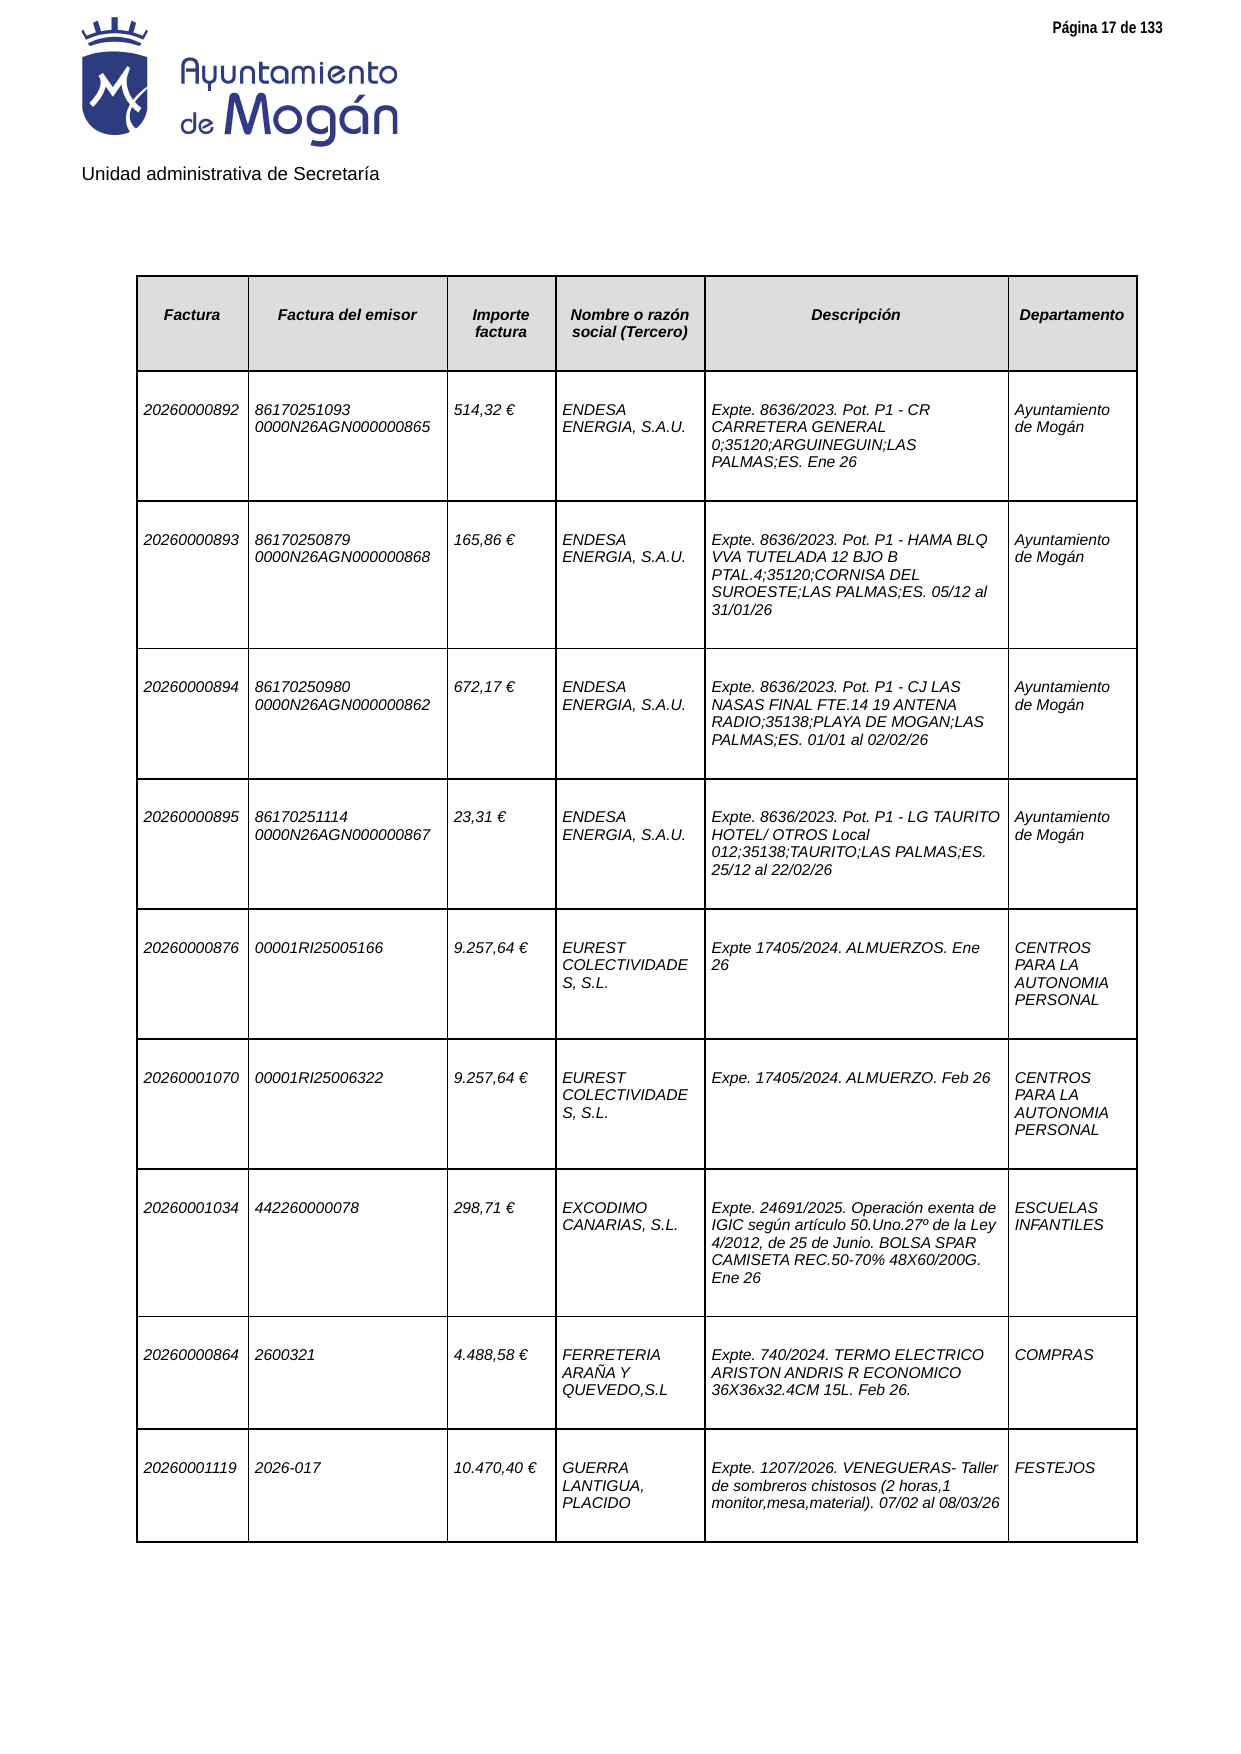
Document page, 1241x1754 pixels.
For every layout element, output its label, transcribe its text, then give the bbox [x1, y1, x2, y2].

table_cell CENTROS PARA LA AUTONOMIA PERSONAL [1009, 910, 1136, 1038]
table_cell Expte. 24691/2025. Operación exenta de IGIC según artículo 50.Uno.27º de la Ley 4/2012, de 25 de Junio. BOLSA SPAR CAMISETA REC.50-70% 48X60/200G. Ene 26 [706, 1170, 1008, 1316]
table_header Nombre o razón social (Tercero) [557, 277, 704, 370]
table_cell ENDESA ENERGIA, S.A.U. [557, 372, 704, 500]
table_cell Ayuntamiento de Mogán [1009, 372, 1136, 500]
table_cell Expte. 740/2024. TERMO ELECTRICO ARISTON ANDRIS R ECONOMICO 36X36x32.4CM 15L. Feb 26. [706, 1317, 1008, 1428]
table_cell 86170251114 0000N26AGN000000867 [249, 780, 447, 908]
table_cell 20260000893 [138, 502, 248, 648]
table_cell Expte 17405/2024. ALMUERZOS. Ene 26 [706, 910, 1008, 1038]
table_cell 9.257,64 € [448, 910, 555, 1038]
table_cell 20260000894 [138, 649, 248, 778]
table_cell 00001RI25005166 [249, 910, 447, 1038]
table_cell 20260001034 [138, 1170, 248, 1316]
table_cell ENDESA ENERGIA, S.A.U. [557, 649, 704, 778]
table_cell EUREST COLECTIVIDADES, S.L. [557, 910, 704, 1038]
picture [81, 17, 398, 153]
table_cell COMPRAS [1009, 1317, 1136, 1428]
table_cell Expte. 8636/2023. Pot. P1 - HAMA BLQ VVA TUTELADA 12 BJO B PTAL.4;35120;CORNISA DEL SUROESTE;LAS PALMAS;ES. 05/12 al 31/01/26 [706, 502, 1008, 648]
table_cell 2600321 [249, 1317, 447, 1428]
table_cell 23,31 € [448, 780, 555, 908]
table_header Factura [138, 277, 248, 370]
table_cell 9.257,64 € [448, 1040, 555, 1168]
table_cell Expte. 8636/2023. Pot. P1 - CJ LAS NASAS FINAL FTE.14 19 ANTENA RADIO;35138;PLAYA DE MOGAN;LAS PALMAS;ES. 01/01 al 02/02/26 [706, 649, 1008, 778]
table_cell 10.470,40 € [448, 1430, 555, 1541]
table_cell 165,86 € [448, 502, 555, 648]
table_cell EXCODIMO CANARIAS, S.L. [557, 1170, 704, 1316]
table_cell EUREST COLECTIVIDADES, S.L. [557, 1040, 704, 1168]
table_cell 4.488,58 € [448, 1317, 555, 1428]
table_cell 20260000895 [138, 780, 248, 908]
table_cell 86170251093 0000N26AGN000000865 [249, 372, 447, 500]
table_header Descripción [706, 277, 1008, 370]
table_cell ENDESA ENERGIA, S.A.U. [557, 780, 704, 908]
table_cell 00001RI25006322 [249, 1040, 447, 1168]
table_cell 514,32 € [448, 372, 555, 500]
table_cell ENDESA ENERGIA, S.A.U. [557, 502, 704, 648]
table_cell Expte. 8636/2023. Pot. P1 - LG TAURITO HOTEL/ OTROS Local 012;35138;TAURITO;LAS PALMAS;ES. 25/12 al 22/02/26 [706, 780, 1008, 908]
table_cell 672,17 € [448, 649, 555, 778]
table_header Departamento [1009, 277, 1136, 370]
table_cell 20260000864 [138, 1317, 248, 1428]
table_cell FESTEJOS [1009, 1430, 1136, 1541]
table_cell Expte. 1207/2026. VENEGUERAS- Taller de sombreros chistosos (2 horas,1 monitor,mesa,material). 07/02 al 08/03/26 [706, 1430, 1008, 1541]
table_cell 20260000876 [138, 910, 248, 1038]
table_cell Ayuntamiento de Mogán [1009, 780, 1136, 908]
table_cell CENTROS PARA LA AUTONOMIA PERSONAL [1009, 1040, 1136, 1168]
table_cell 298,71 € [448, 1170, 555, 1316]
table_header Importe factura [448, 277, 555, 370]
table_cell 2026-017 [249, 1430, 447, 1541]
table_cell 20260001070 [138, 1040, 248, 1168]
table_cell Expte. 8636/2023. Pot. P1 - CR CARRETERA GENERAL 0;35120;ARGUINEGUIN;LAS PALMAS;ES. Ene 26 [706, 372, 1008, 500]
table_header Factura del emisor [249, 277, 447, 370]
table_cell Ayuntamiento de Mogán [1009, 502, 1136, 648]
table_cell GUERRA LANTIGUA, PLACIDO [557, 1430, 704, 1541]
table_cell Ayuntamiento de Mogán [1009, 649, 1136, 778]
table_cell 20260000892 [138, 372, 248, 500]
table_cell 442260000078 [249, 1170, 447, 1316]
table_cell 86170250980 0000N26AGN000000862 [249, 649, 447, 778]
table_cell 20260001119 [138, 1430, 248, 1541]
table_cell 86170250879 0000N26AGN000000868 [249, 502, 447, 648]
table_cell FERRETERIA ARAÑA Y QUEVEDO,S.L [557, 1317, 704, 1428]
table_cell Expe. 17405/2024. ALMUERZO. Feb 26 [706, 1040, 1008, 1168]
table_cell ESCUELAS INFANTILES [1009, 1170, 1136, 1316]
